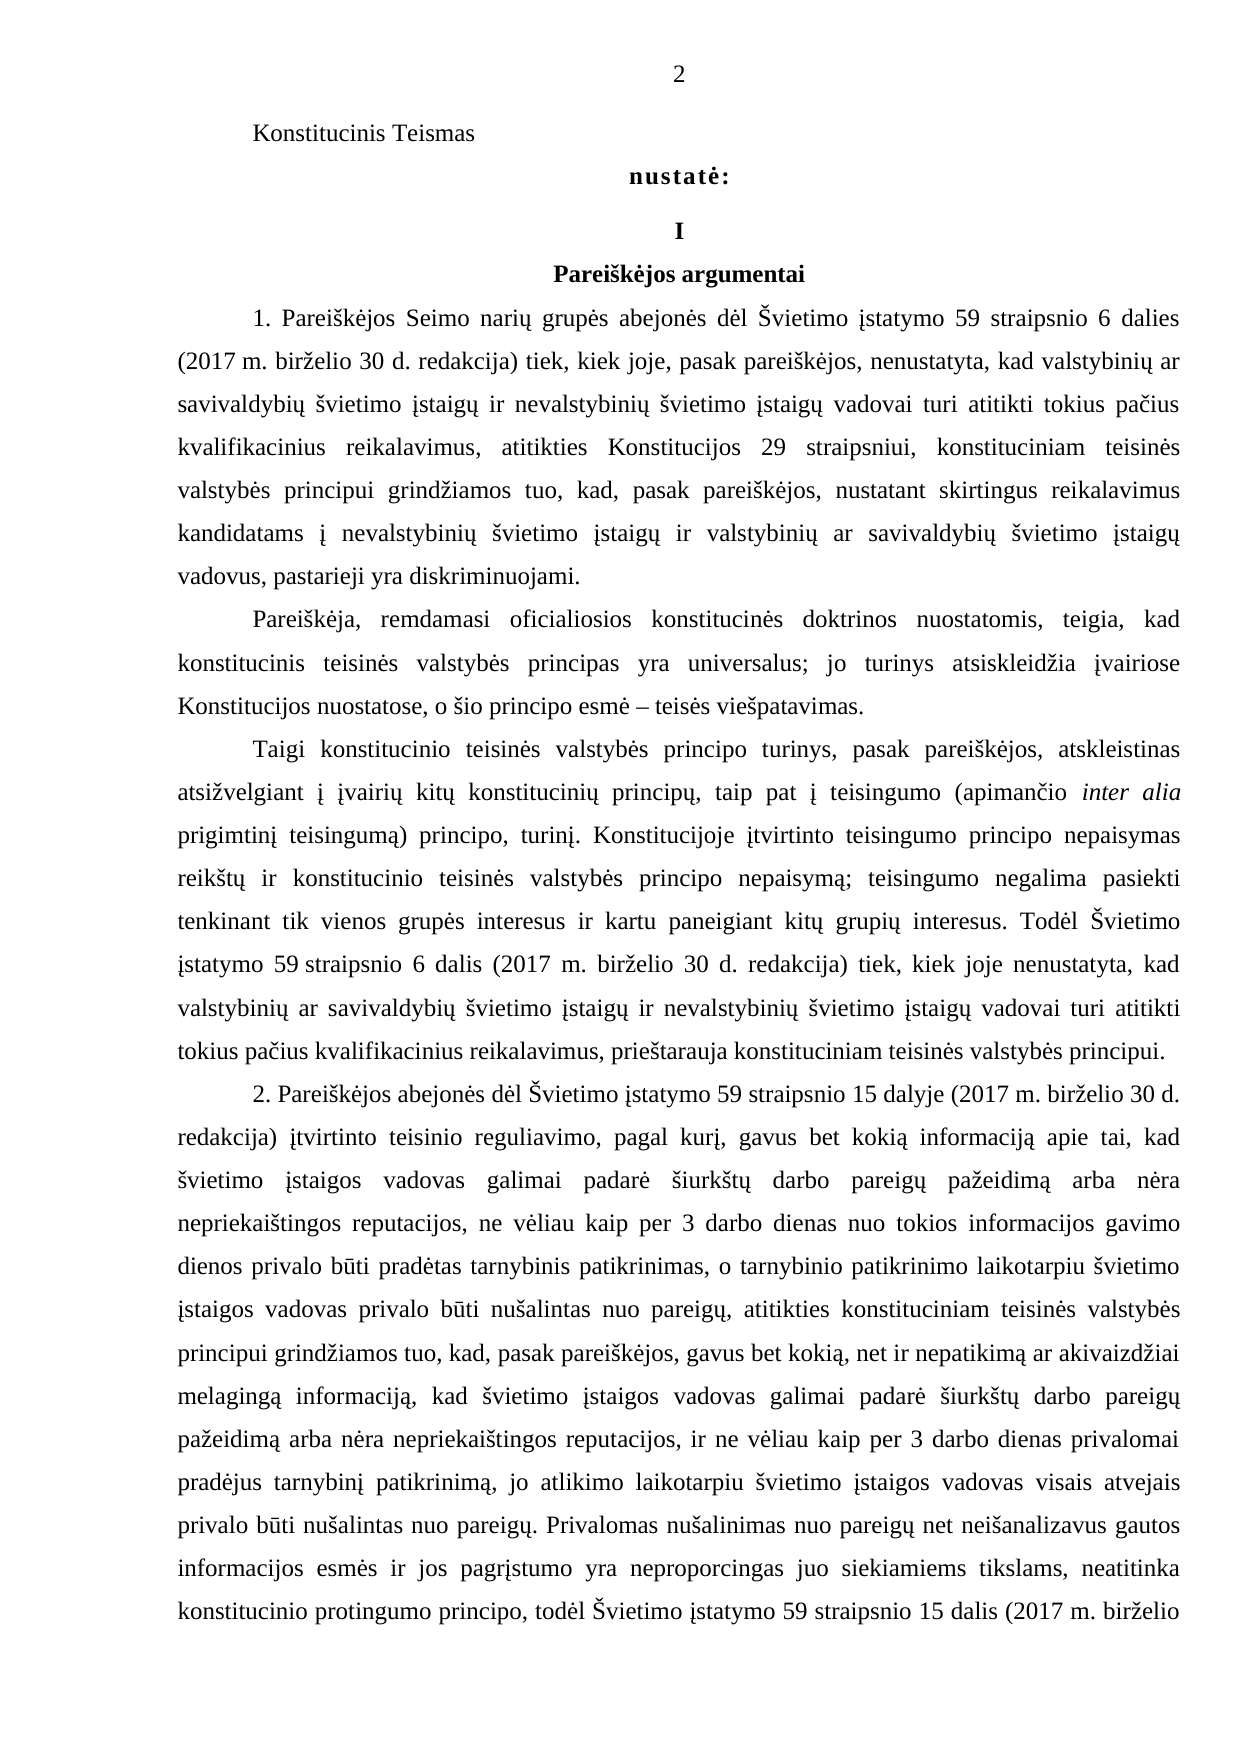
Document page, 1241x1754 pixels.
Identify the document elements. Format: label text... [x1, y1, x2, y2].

text 2. Pareiškėjos abejonės dėl Švietimo įstatymo 59 straipsnio 15 dalyje (2017 m. birželio 30 d. redakcija) įtvirtinto teisinio reguliavimo, pagal kurį, gavus bet kokią informaciją apie tai, kad švietimo įstaigos vadovas galimai padarė šiurkštų darbo pareigų pažeidimą arba nėra nepriekaištingos reputacijos, ne vėliau kaip per 3 darbo dienas nuo tokios informacijos gavimo dienos privalo būti pradėtas tarnybinis patikrinimas, o tarnybinio patikrinimo laikotarpiu švietimo įstaigos vadovas privalo būti nušalintas nuo pareigų, atitikties konstituciniam teisinės valstybės principui grindžiamos tuo, kad, pasak pareiškėjos, gavus bet kokią, net ir nepatikimą ar akivaizdžiai melagingą informaciją, kad švietimo įstaigos vadovas galimai padarė šiurkštų darbo pareigų pažeidimą arba nėra nepriekaištingos reputacijos, ir ne vėliau kaip per 3 darbo dienas privalomai pradėjus tarnybinį patikrinimą, jo atlikimo laikotarpiu švietimo įstaigos vadovas visais atvejais privalo būti nušalintas nuo pareigų. Privalomas nušalinimas nuo pareigų net neišanalizavus gautos informacijos esmės ir jos pagrįstumo yra neproporcingas juo siekiamiems tikslams, neatitinka konstitucinio protingumo principo, todėl Švietimo įstatymo 59 straipsnio 15 dalis (2017 m. birželio [177, 1079, 1181, 1625]
text nustatė: [177, 161, 1181, 190]
text Pareiškėja, remdamasi oficialiosios konstitucinės doktrinos nuostatomis, teigia, kad konstitucinis teisinės valstybės principas yra universalus; jo turinys atsiskleidžia įvairiose Konstitucijos nuostatose, o šio principo esmė – teisės viešpatavimas. [177, 604, 1181, 719]
text I [177, 216, 1181, 245]
text Pareiškėjos argumentai [177, 259, 1181, 288]
text Konstitucinis Teismas [177, 118, 1181, 147]
text 1. Pareiškėjos Seimo narių grupės abejonės dėl Švietimo įstatymo 59 straipsnio 6 dalies (2017 m. birželio 30 d. redakcija) tiek, kiek joje, pasak pareiškėjos, nenustatyta, kad valstybinių ar savivaldybių švietimo įstaigų ir nevalstybinių švietimo įstaigų vadovai turi atitikti tokius pačius kvalifikacinius reikalavimus, atitikties Konstitucijos 29 straipsniui, konstituciniam teisinės valstybės principui grindžiamos tuo, kad, pasak pareiškėjos, nustatant skirtingus reikalavimus kandidatams į nevalstybinių švietimo įstaigų ir valstybinių ar savivaldybių švietimo įstaigų vadovus, pastarieji yra diskriminuojami. [177, 303, 1181, 590]
text Taigi konstitucinio teisinės valstybės principo turinys, pasak pareiškėjos, atskleistinas atsižvelgiant į įvairių kitų konstitucinių principų, taip pat į teisingumo (apimančio inter alia prigimtinį teisingumą) principo, turinį. Konstitucijoje įtvirtinto teisingumo principo nepaisymas reikštų ir konstitucinio teisinės valstybės principo nepaisymą; teisingumo negalima pasiekti tenkinant tik vienos grupės interesus ir kartu paneigiant kitų grupių interesus. Todėl Švietimo įstatymo 59 straipsnio 6 dalis (2017 m. birželio 30 d. redakcija) tiek, kiek joje nenustatyta, kad valstybinių ar savivaldybių švietimo įstaigų ir nevalstybinių švietimo įstaigų vadovai turi atitikti tokius pačius kvalifikacinius reikalavimus, prieštarauja konstituciniam teisinės valstybės principui. [177, 734, 1181, 1064]
